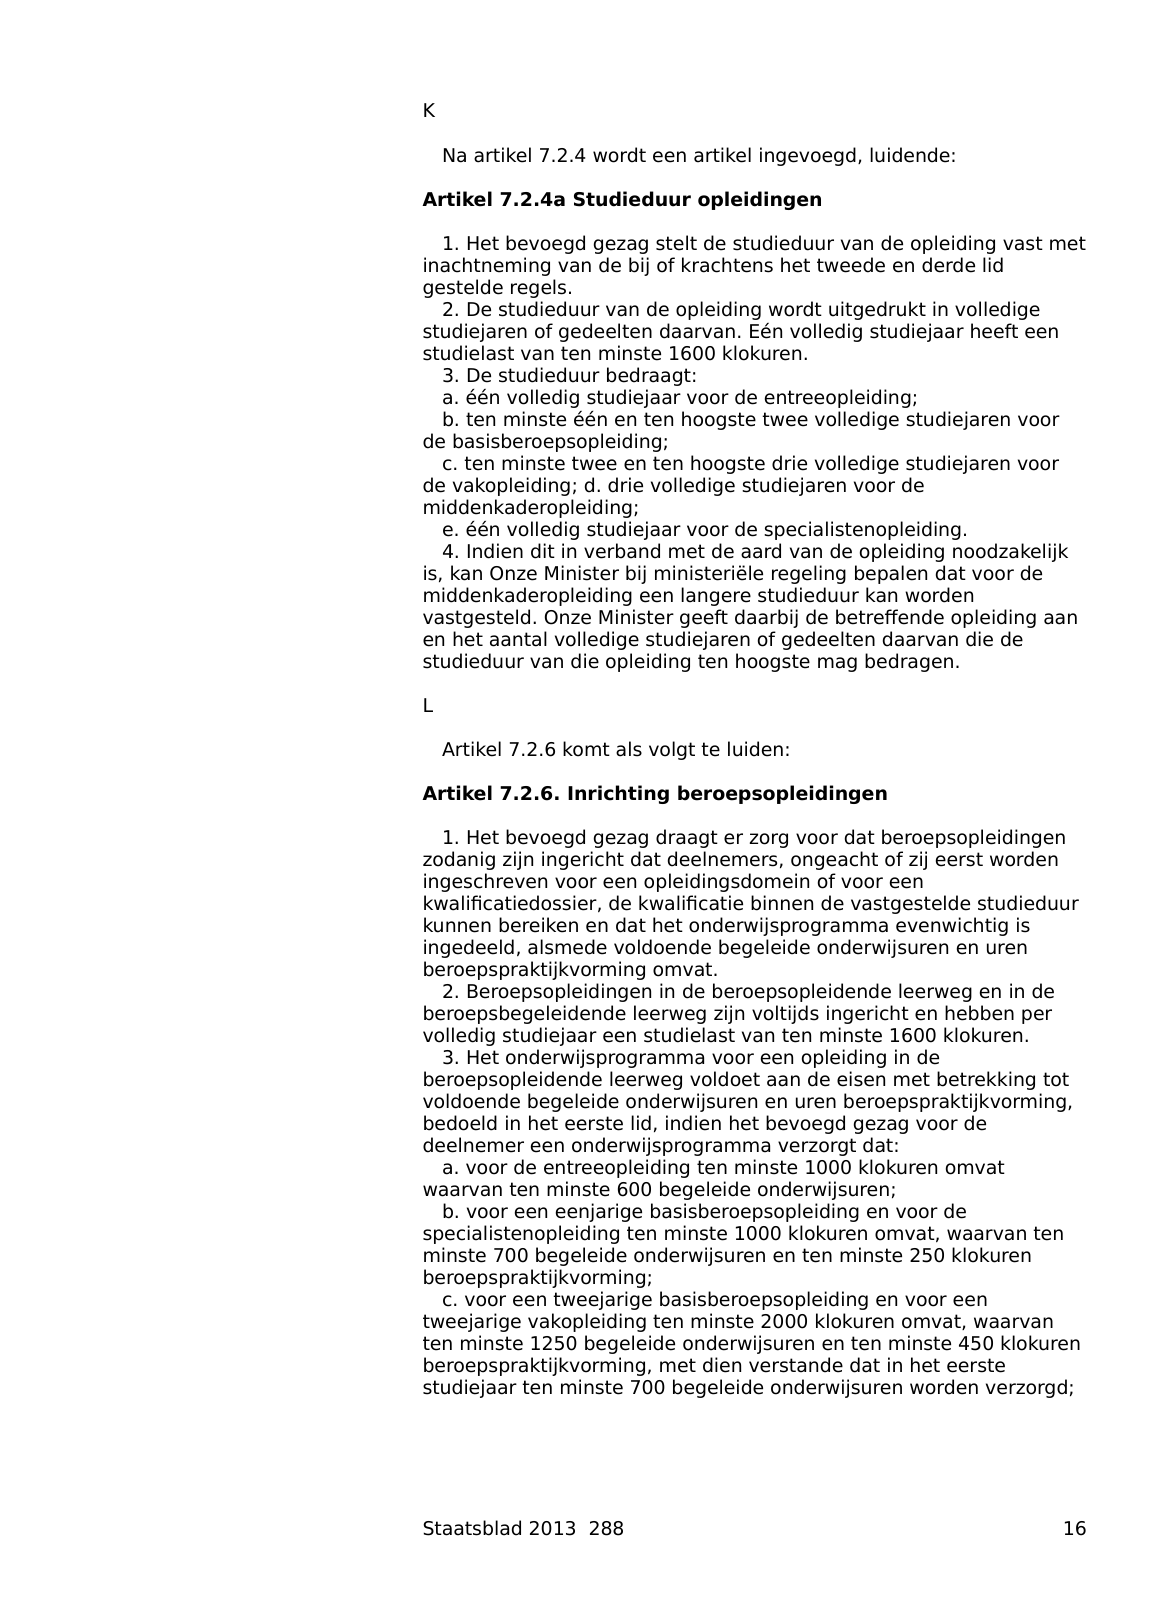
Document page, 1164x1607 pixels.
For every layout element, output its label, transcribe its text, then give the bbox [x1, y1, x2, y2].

text 2. De studieduur van de opleiding wordt uitgedrukt in volledige studiejaren of gedeelten daarvan. Eén volledig studiejaar heeft een studielast van ten minste 1600 klokuren. [422, 299, 1087, 365]
text 1. Het bevoegd gezag stelt de studieduur van de opleiding vast met inachtneming van de bij of krachtens het tweede en derde lid gestelde regels. [422, 233, 1087, 299]
text a. één volledig studiejaar voor de entreeopleiding; [422, 387, 1087, 409]
text c. ten minste twee en ten hoogste drie volledige studiejaren voor de vakopleiding; d. drie volledige studiejaren voor de middenkaderopleiding; [422, 453, 1087, 519]
text b. ten minste één en ten hoogste twee volledige studiejaren voor de basisberoepsopleiding; [422, 409, 1087, 453]
text a. voor de entreeopleiding ten minste 1000 klokuren omvat waarvan ten minste 600 begeleide onderwijsuren; [422, 1157, 1087, 1201]
text 3. Het onderwijsprogramma voor een opleiding in de beroepsopleidende leerweg voldoet aan de eisen met betrekking tot voldoende begeleide onderwijsuren en uren beroepspraktijkvorming, bedoeld in het eerste lid, indien het bevoegd gezag voor de deelnemer een onderwijsprogramma verzorgt dat: [422, 1047, 1087, 1157]
text c. voor een tweejarige basisberoepsopleiding en voor een tweejarige vakopleiding ten minste 2000 klokuren omvat, waarvan ten minste 1250 begeleide onderwijsuren en ten minste 450 klokuren beroepspraktijkvorming, met dien verstande dat in het eerste studiejaar ten minste 700 begeleide onderwijsuren worden verzorgd; [422, 1289, 1087, 1399]
text b. voor een eenjarige basisberoepsopleiding en voor de specialistenopleiding ten minste 1000 klokuren omvat, waarvan ten minste 700 begeleide onderwijsuren en ten minste 250 klokuren beroepspraktijkvorming; [422, 1201, 1087, 1289]
text K [422, 100, 1087, 122]
text e. één volledig studiejaar voor de specialistenopleiding. [422, 519, 1087, 541]
text Na artikel 7.2.4 wordt een artikel ingevoegd, luidende: [422, 144, 1087, 167]
text L [422, 695, 1087, 717]
text 3. De studieduur bedraagt: [422, 365, 1087, 387]
text 4. Indien dit in verband met de aard van de opleiding noodzakelijk is, kan Onze Minister bij ministeriële regeling bepalen dat voor de middenkaderopleiding een langere studieduur kan worden vastgesteld. Onze Minister geeft daarbij de betreffende opleiding aan en het aantal volledige studiejaren of gedeelten daarvan die de studieduur van die opleiding ten hoogste mag bedragen. [422, 541, 1087, 672]
text 1. Het bevoegd gezag draagt er zorg voor dat beroepsopleidingen zodanig zijn ingericht dat deelnemers, ongeacht of zij eerst worden ingeschreven voor een opleidingsdomein of voor een kwalificatiedossier, de kwalificatie binnen de vastgestelde studieduur kunnen bereiken en dat het onderwijsprogramma evenwichtig is ingedeeld, alsmede voldoende begeleide onderwijsuren en uren beroepspraktijkvorming omvat. [422, 827, 1087, 981]
subtitle Artikel 7.2.6. Inrichting beroepsopleidingen [422, 783, 1087, 805]
subtitle Artikel 7.2.4a Studieduur opleidingen [422, 189, 1087, 211]
text 2. Beroepsopleidingen in de beroepsopleidende leerweg en in de beroepsbegeleidende leerweg zijn voltijds ingericht en hebben per volledig studiejaar een studielast van ten minste 1600 klokuren. [422, 981, 1087, 1047]
text Artikel 7.2.6 komt als volgt te luiden: [422, 739, 1087, 761]
